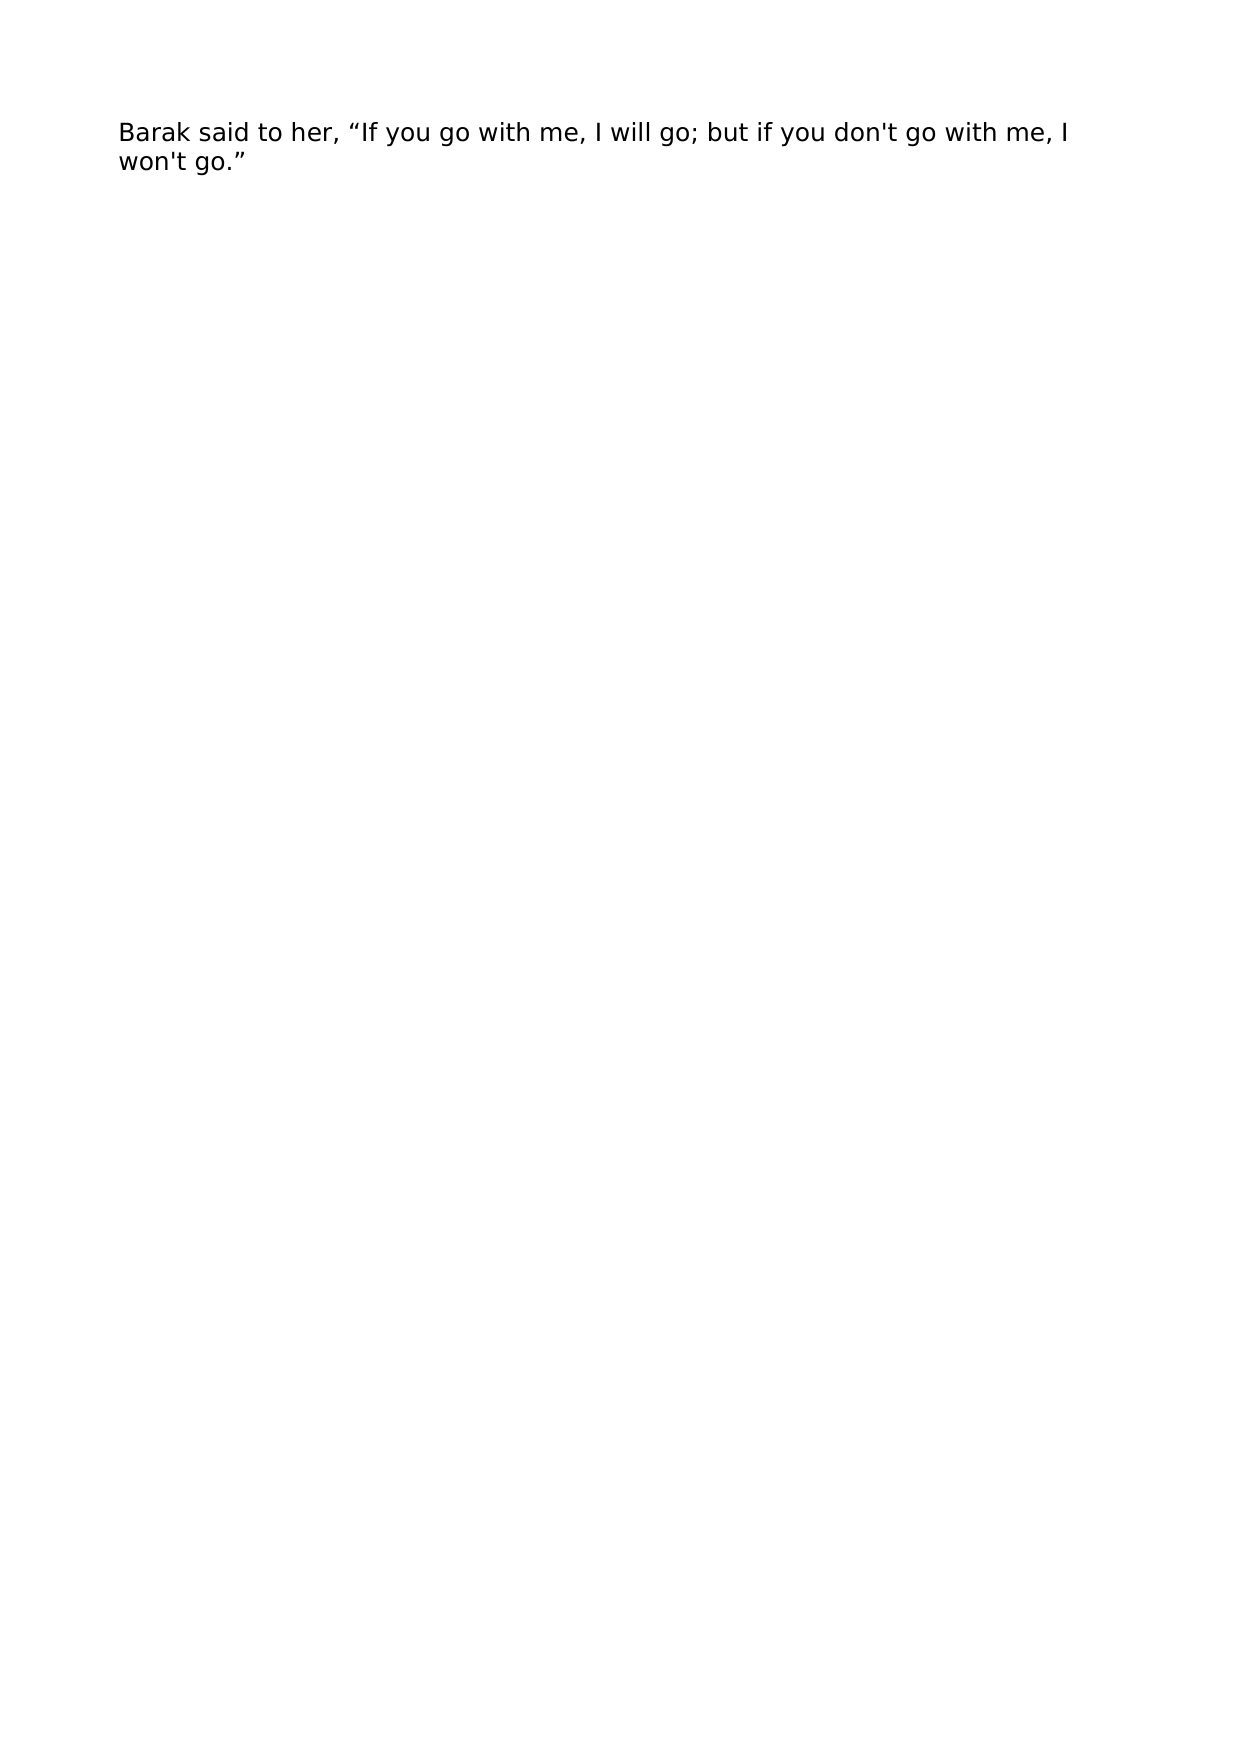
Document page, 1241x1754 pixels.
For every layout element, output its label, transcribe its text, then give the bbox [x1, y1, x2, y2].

text Barak said to her, “If you go with me, I will go; but if you don't go with me, I won't go.” [118, 118, 1122, 176]
